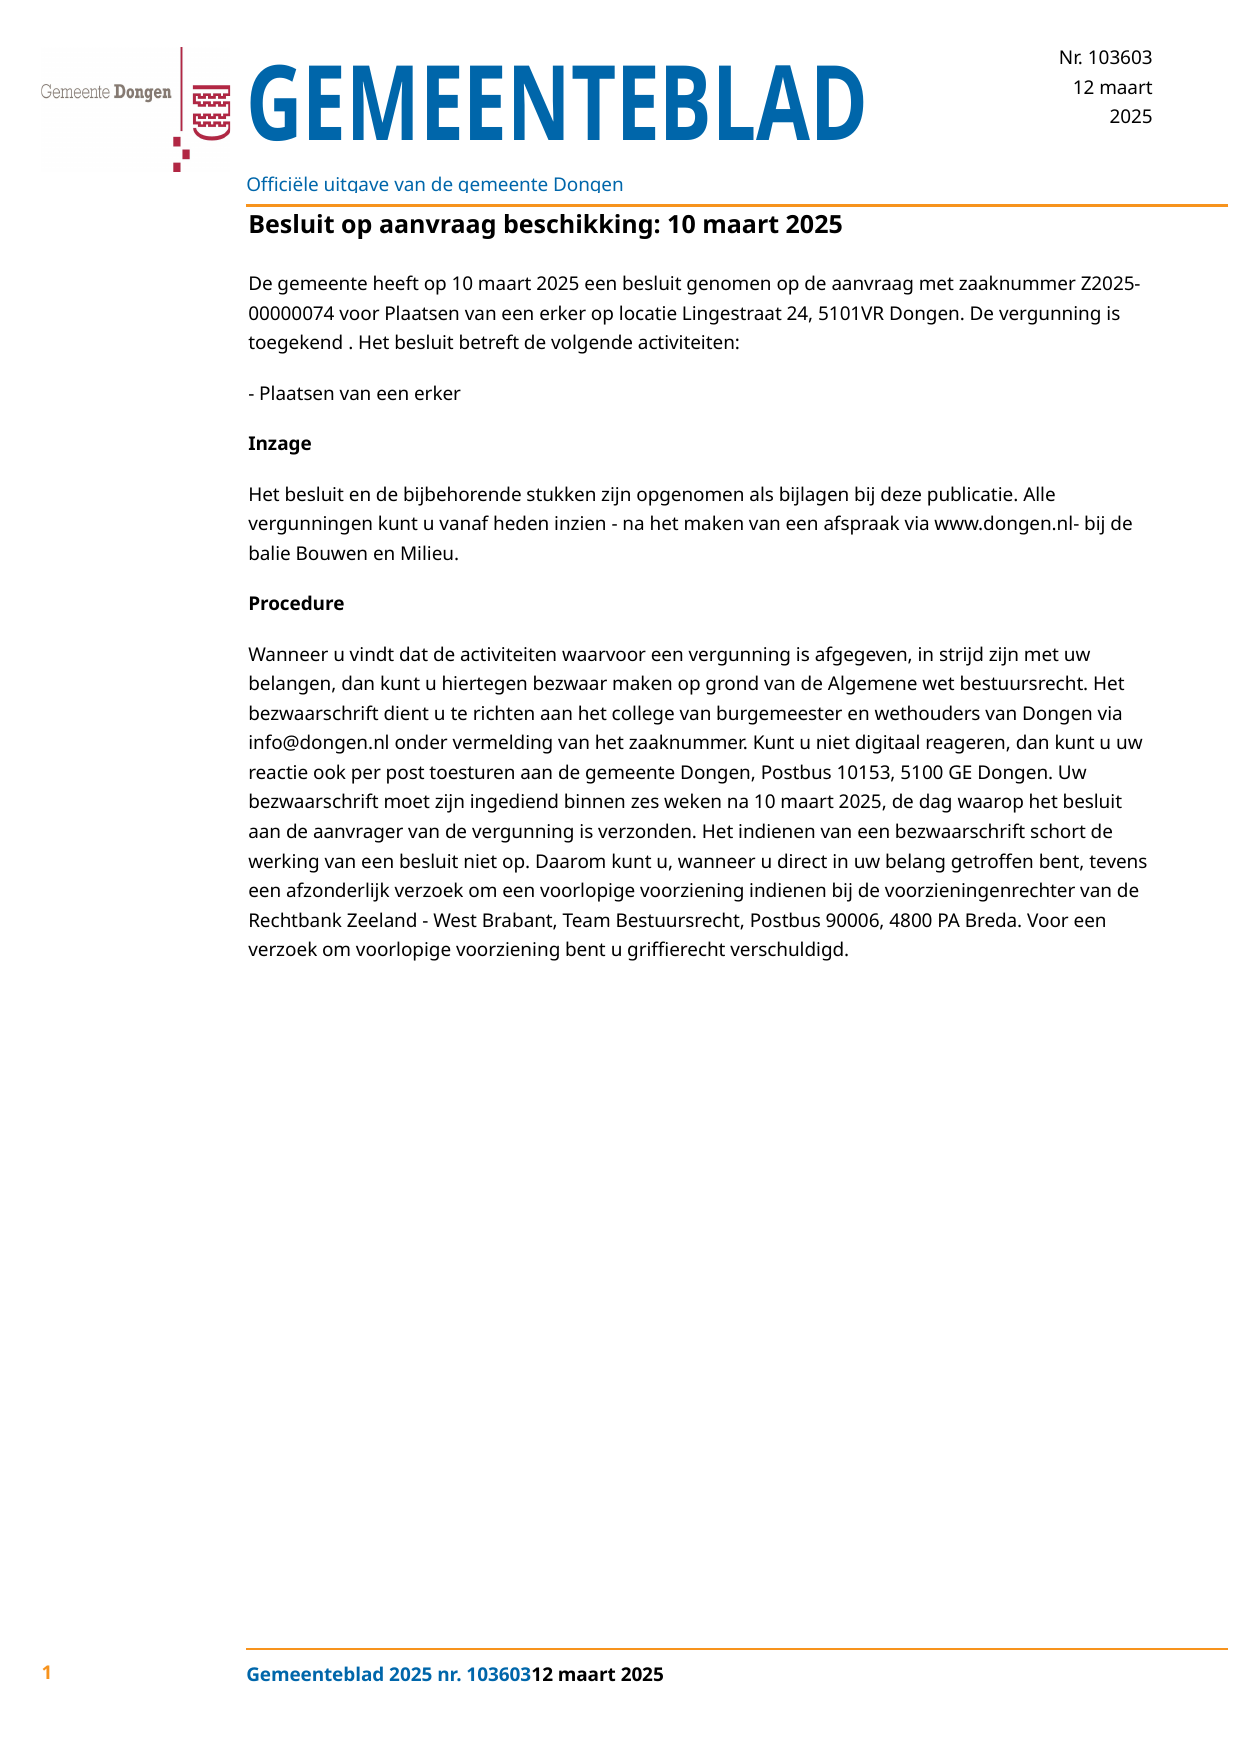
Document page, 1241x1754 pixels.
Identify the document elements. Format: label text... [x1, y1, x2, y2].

text - Plaatsen van een erker [248, 380, 1152, 406]
text Wanneer u vindt dat de activiteiten waarvoor een vergunning is afgegeven, in strijd zijn met uw belangen, dan kunt u hiertegen bezwaar maken op grond van de Algemene wet bestuursrecht. Het bezwaarschrift dient u te richten aan het college van burgemeester en wethouders van Dongen via info@dongen.nl onder vermelding van het zaaknummer. Kunt u niet digitaal reageren, dan kunt u uw reactie ook per post toesturen aan de gemeente Dongen, Postbus 10153, 5100 GE Dongen. Uw bezwaarschrift moet zijn ingediend binnen zes weken na 10 maart 2025, de dag waarop het besluit aan de aanvrager van de vergunning is verzonden. Het indienen van een bezwaarschrift schort de werking van een besluit niet op. Daarom kunt u, wanneer u direct in uw belang getroffen bent, tevens een afzonderlijk verzoek om een voorlopige voorziening indienen bij de voorzieningenrechter van de Rechtbank Zeeland - West Brabant, Team Bestuursrecht, Postbus 90006, 4800 PA Breda. Voor een verzoek om voorlopige voorziening bent u griffierecht verschuldigd. [248, 641, 1152, 962]
text Procedure [248, 590, 1152, 616]
text Het besluit en de bijbehorende stukken zijn opgenomen als bijlagen bij deze publicatie. Alle vergunningen kunt u vanaf heden inzien - na het maken van een afspraak via www.dongen.nl- bij de balie Bouwen en Milieu. [248, 481, 1152, 566]
text De gemeente heeft op 10 maart 2025 een besluit genomen op de aanvraag met zaaknummer Z2025-00000074 voor Plaatsen van een erker op locatie Lingestraat 24, 5101VR Dongen. De vergunning is toegekend . Het besluit betreft de volgende activiteiten: [248, 270, 1152, 355]
text Inzage [248, 430, 1152, 456]
picture [41, 47, 231, 172]
text Besluit op aanvraag beschikking: 10 maart 2025 [248, 207, 1152, 241]
